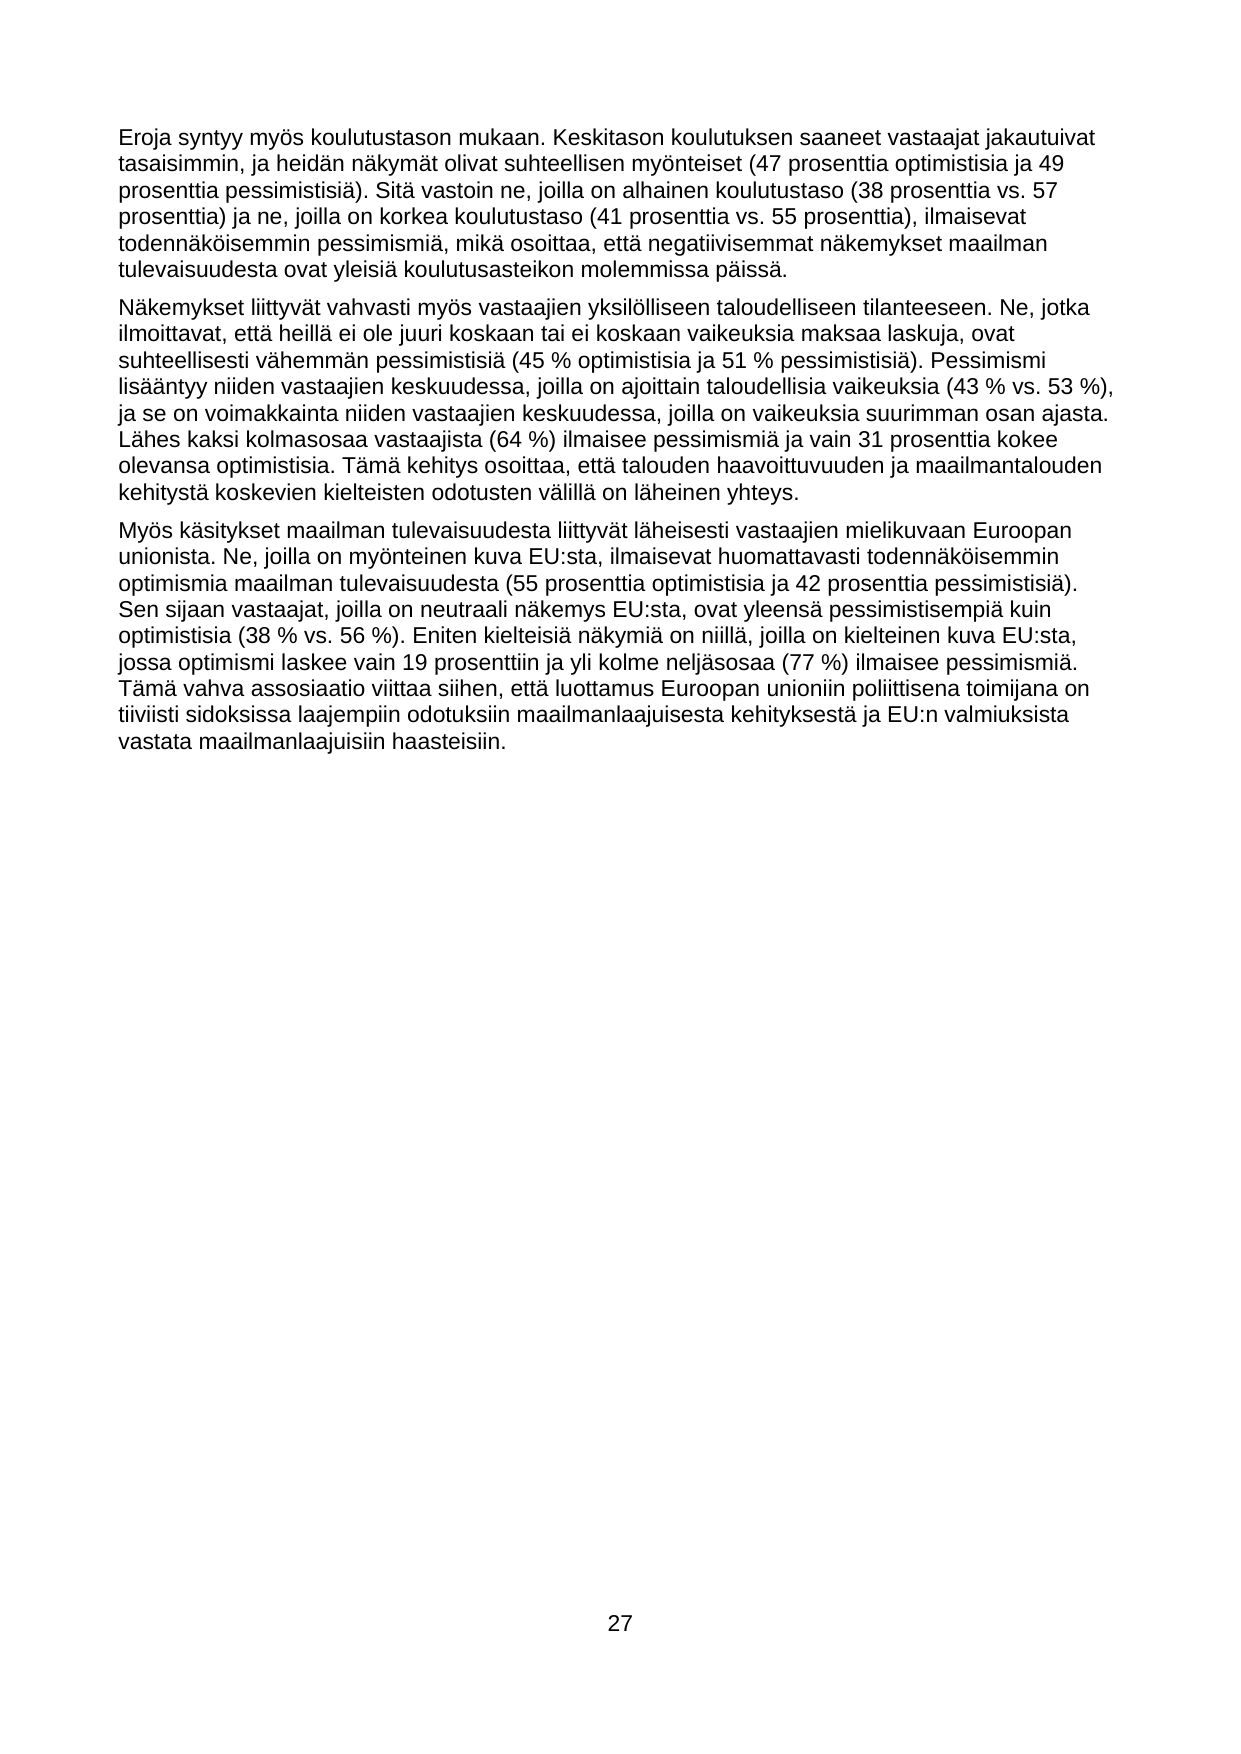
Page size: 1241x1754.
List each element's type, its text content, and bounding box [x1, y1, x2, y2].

text Eroja syntyy myös koulutustason mukaan. Keskitason koulutuksen saaneet vastaajat jakautuivat tasaisimmin, ja heidän näkymät olivat suhteellisen myönteiset (47 prosenttia optimistisia ja 49 prosenttia pessimistisiä). Sitä vastoin ne, joilla on alhainen koulutustaso (38 prosenttia vs. 57 prosenttia) ja ne, joilla on korkea koulutustaso (41 prosenttia vs. 55 prosenttia), ilmaisevat todennäköisemmin pessimismiä, mikä osoittaa, että negatiivisemmat näkemykset maailman tulevaisuudesta ovat yleisiä koulutusasteikon molemmissa päissä. [118, 124, 1122, 282]
text Myös käsitykset maailman tulevaisuudesta liittyvät läheisesti vastaajien mielikuvaan Euroopan unionista. Ne, joilla on myönteinen kuva EU:sta, ilmaisevat huomattavasti todennäköisemmin optimismia maailman tulevaisuudesta (55 prosenttia optimistisia ja 42 prosenttia pessimistisiä). Sen sijaan vastaajat, joilla on neutraali näkemys EU:sta, ovat yleensä pessimistisempiä kuin optimistisia (38 % vs. 56 %). Eniten kielteisiä näkymiä on niillä, joilla on kielteinen kuva EU:sta, jossa optimismi laskee vain 19 prosenttiin ja yli kolme neljäsosaa (77 %) ilmaisee pessimismiä. Tämä vahva assosiaatio viittaa siihen, että luottamus Euroopan unioniin poliittisena toimijana on tiiviisti sidoksissa laajempiin odotuksiin maailmanlaajuisesta kehityksestä ja EU:n valmiuksista vastata maailmanlaajuisiin haasteisiin. [118, 517, 1122, 754]
text Näkemykset liittyvät vahvasti myös vastaajien yksilölliseen taloudelliseen tilanteeseen. Ne, jotka ilmoittavat, että heillä ei ole juuri koskaan tai ei koskaan vaikeuksia maksaa laskuja, ovat suhteellisesti vähemmän pessimistisiä (45 % optimistisia ja 51 % pessimistisiä). Pessimismi lisääntyy niiden vastaajien keskuudessa, joilla on ajoittain taloudellisia vaikeuksia (43 % vs. 53 %), ja se on voimakkainta niiden vastaajien keskuudessa, joilla on vaikeuksia suurimman osan ajasta. Lähes kaksi kolmasosaa vastaajista (64 %) ilmaisee pessimismiä ja vain 31 prosenttia kokee olevansa optimistisia. Tämä kehitys osoittaa, että talouden haavoittuvuuden ja maailmantalouden kehitystä koskevien kielteisten odotusten välillä on läheinen yhteys. [118, 294, 1122, 505]
